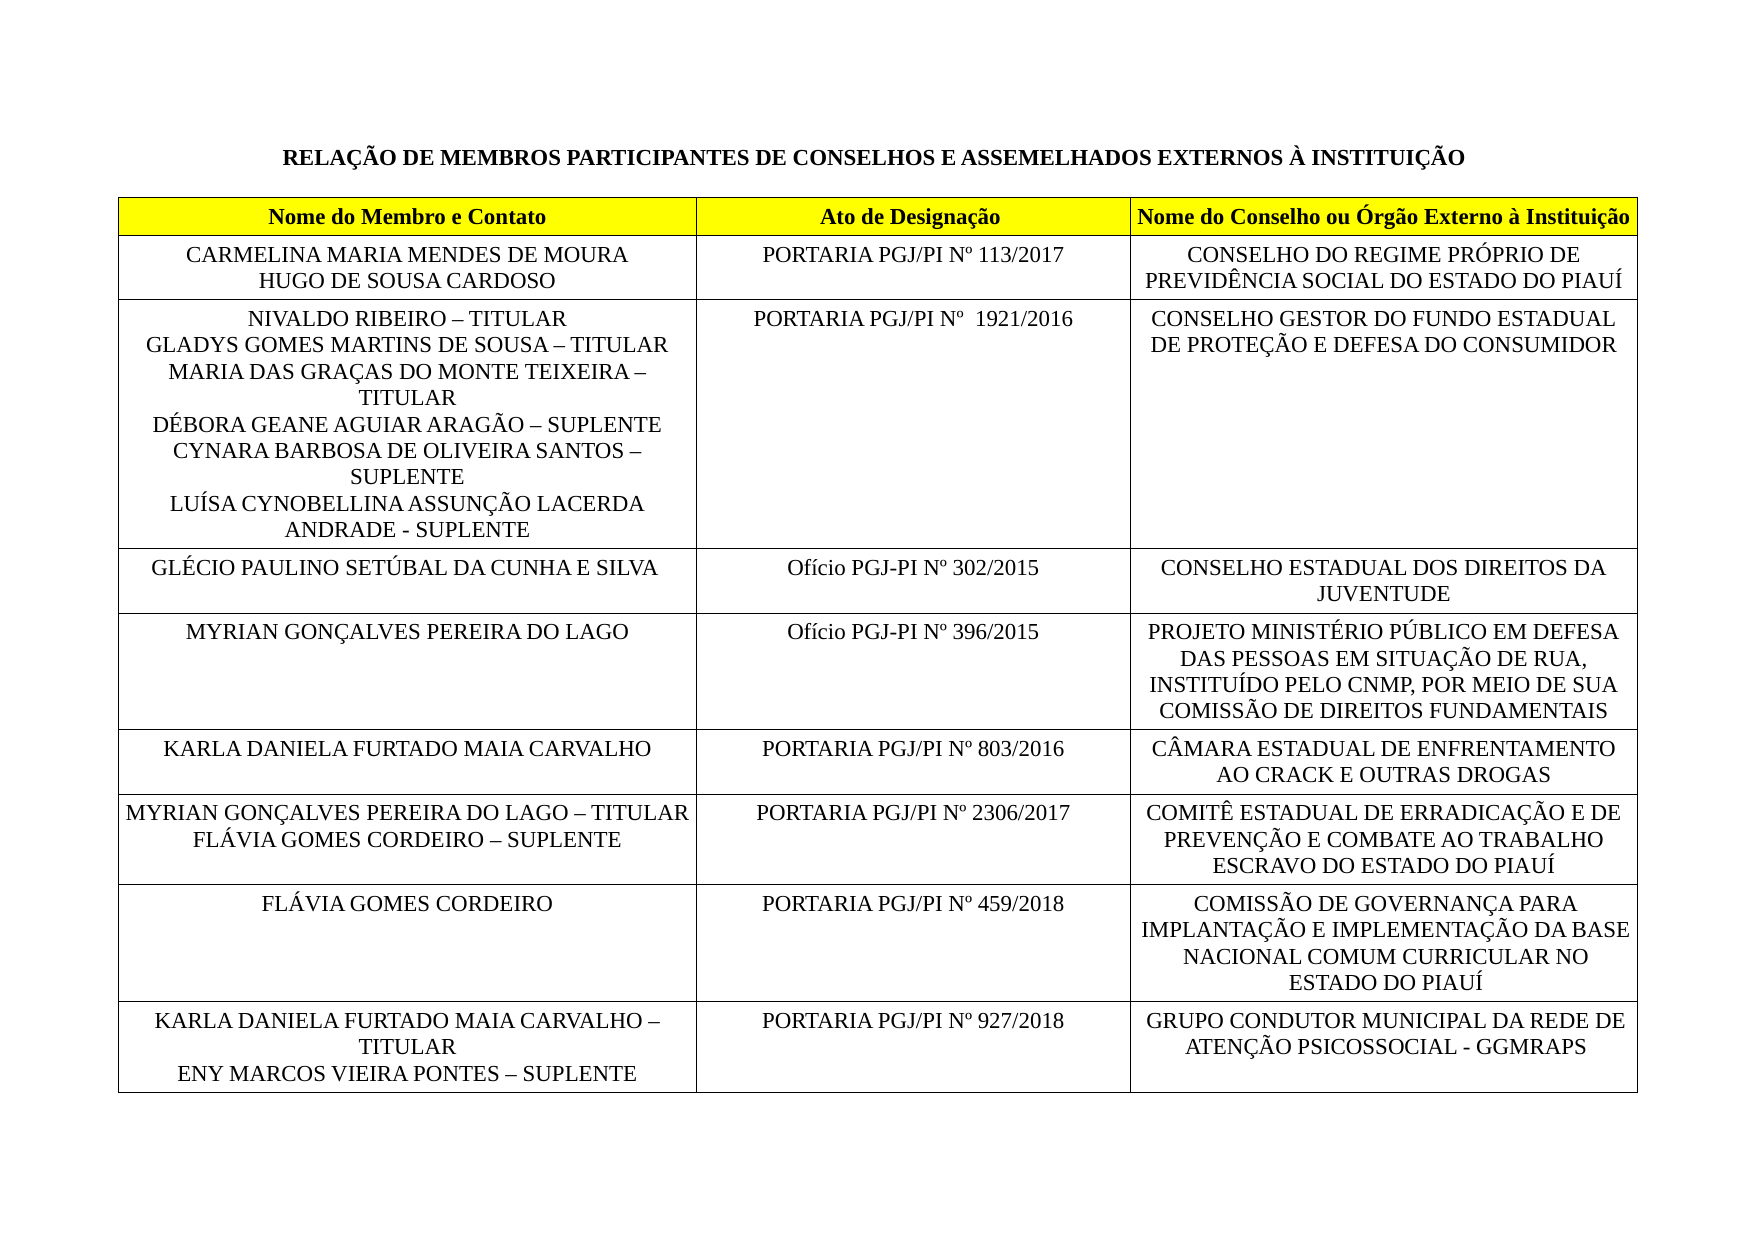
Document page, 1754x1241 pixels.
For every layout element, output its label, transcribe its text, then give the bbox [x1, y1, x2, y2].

table_header Ato de Designação [697, 198, 1130, 235]
table_cell GLÉCIO PAULINO SETÚBAL DA CUNHA E SILVA [119, 549, 696, 612]
table_header Nome do Membro e Contato [119, 198, 696, 235]
table_cell PORTARIA PGJ/PI Nº 459/2018 [697, 885, 1130, 1001]
table_cell PORTARIA PGJ/PI Nº 803/2016 [697, 730, 1130, 794]
table_cell PORTARIA PGJ/PI Nº 927/2018 [697, 1002, 1130, 1092]
table_cell Ofício PGJ-PI Nº 396/2015 [697, 614, 1130, 729]
table_cell PROJETO MINISTÉRIO PÚBLICO EM DEFESA DAS PESSOAS EM SITUAÇÃO DE RUA, INSTITUÍDO PELO CNMP, POR MEIO DE SUA COMISSÃO DE DIREITOS FUNDAMENTAIS [1131, 614, 1637, 729]
table_cell CONSELHO GESTOR DO FUNDO ESTADUAL DE PROTEÇÃO E DEFESA DO CONSUMIDOR [1131, 300, 1637, 548]
table_header Nome do Conselho ou Órgão Externo à Instituição [1131, 198, 1637, 235]
table_cell PORTARIA PGJ/PI Nº 1921/2016 [697, 300, 1130, 548]
table_cell GRUPO CONDUTOR MUNICIPAL DA REDE DE ATENÇÃO PSICOSSOCIAL - GGMRAPS [1131, 1002, 1637, 1092]
table_cell Comissão de Governança para Implantação e Implementação da Base Nacional Comum Curricular no Estado do Piauí [1131, 885, 1637, 1001]
table_cell CÂMARA ESTADUAL DE ENFRENTAMENTO AO CRACK E OUTRAS DROGAS [1131, 730, 1637, 794]
table_cell COMITÊ ESTADUAL DE ERRADICAÇÃO E DE PREVENÇÃO E COMBATE AO TRABALHO ESCRAVO DO ESTADO DO PIAUÍ [1131, 795, 1637, 884]
table_cell Ofício PGJ-PI Nº 302/2015 [697, 549, 1130, 612]
table_cell KARLA DANIELA FURTADO MAIA CARVALHO – TITULAR ENY MARCOS VIEIRA PONTES – SUPLENTE [119, 1002, 696, 1092]
table_cell CONSELHO ESTADUAL DOS DIREITOS DA JUVENTUDE [1131, 549, 1637, 612]
table_cell CARMELINA MARIA MENDES DE MOURA HUGO DE SOUSA CARDOSO [119, 236, 696, 299]
table_cell KARLA DANIELA FURTADO MAIA CARVALHO [119, 730, 696, 794]
table_cell FLÁVIA GOMES CORDEIRO [119, 885, 696, 1001]
table_cell PORTARIA PGJ/PI Nº 113/2017 [697, 236, 1130, 299]
text RELAÇÃO DE MEMBROS PARTICIPANTES DE CONSELHOS E ASSEMELHADOS EXTERNOS À INSTITUIÇÃO [118, 144, 1636, 171]
table_cell CONSELHO DO REGIME PRÓPRIO DE PREVIDÊNCIA SOCIAL DO ESTADO DO PIAUÍ [1131, 236, 1637, 299]
table_cell MYRIAN GONÇALVES PEREIRA DO LAGO [119, 614, 696, 729]
table_cell MYRIAN GONÇALVES PEREIRA DO LAGO – TITULAR FLÁVIA GOMES CORDEIRO – SUPLENTE [119, 795, 696, 884]
table_cell PORTARIA PGJ/PI Nº 2306/2017 [697, 795, 1130, 884]
table_cell NIVALDO RIBEIRO – TITULAR GLADYS GOMES MARTINS DE SOUSA – TITULAR MARIA DAS GRAÇAS DO MONTE TEIXEIRA – TITULAR DÉBORA GEANE AGUIAR ARAGÃO – SUPLENTE CYNARA BARBOSA DE OLIVEIRA SANTOS – SUPLENTE LUÍSA CYNOBELLINA ASSUNÇÃO LACERDA ANDRADE - SUPLENTE [119, 300, 696, 548]
